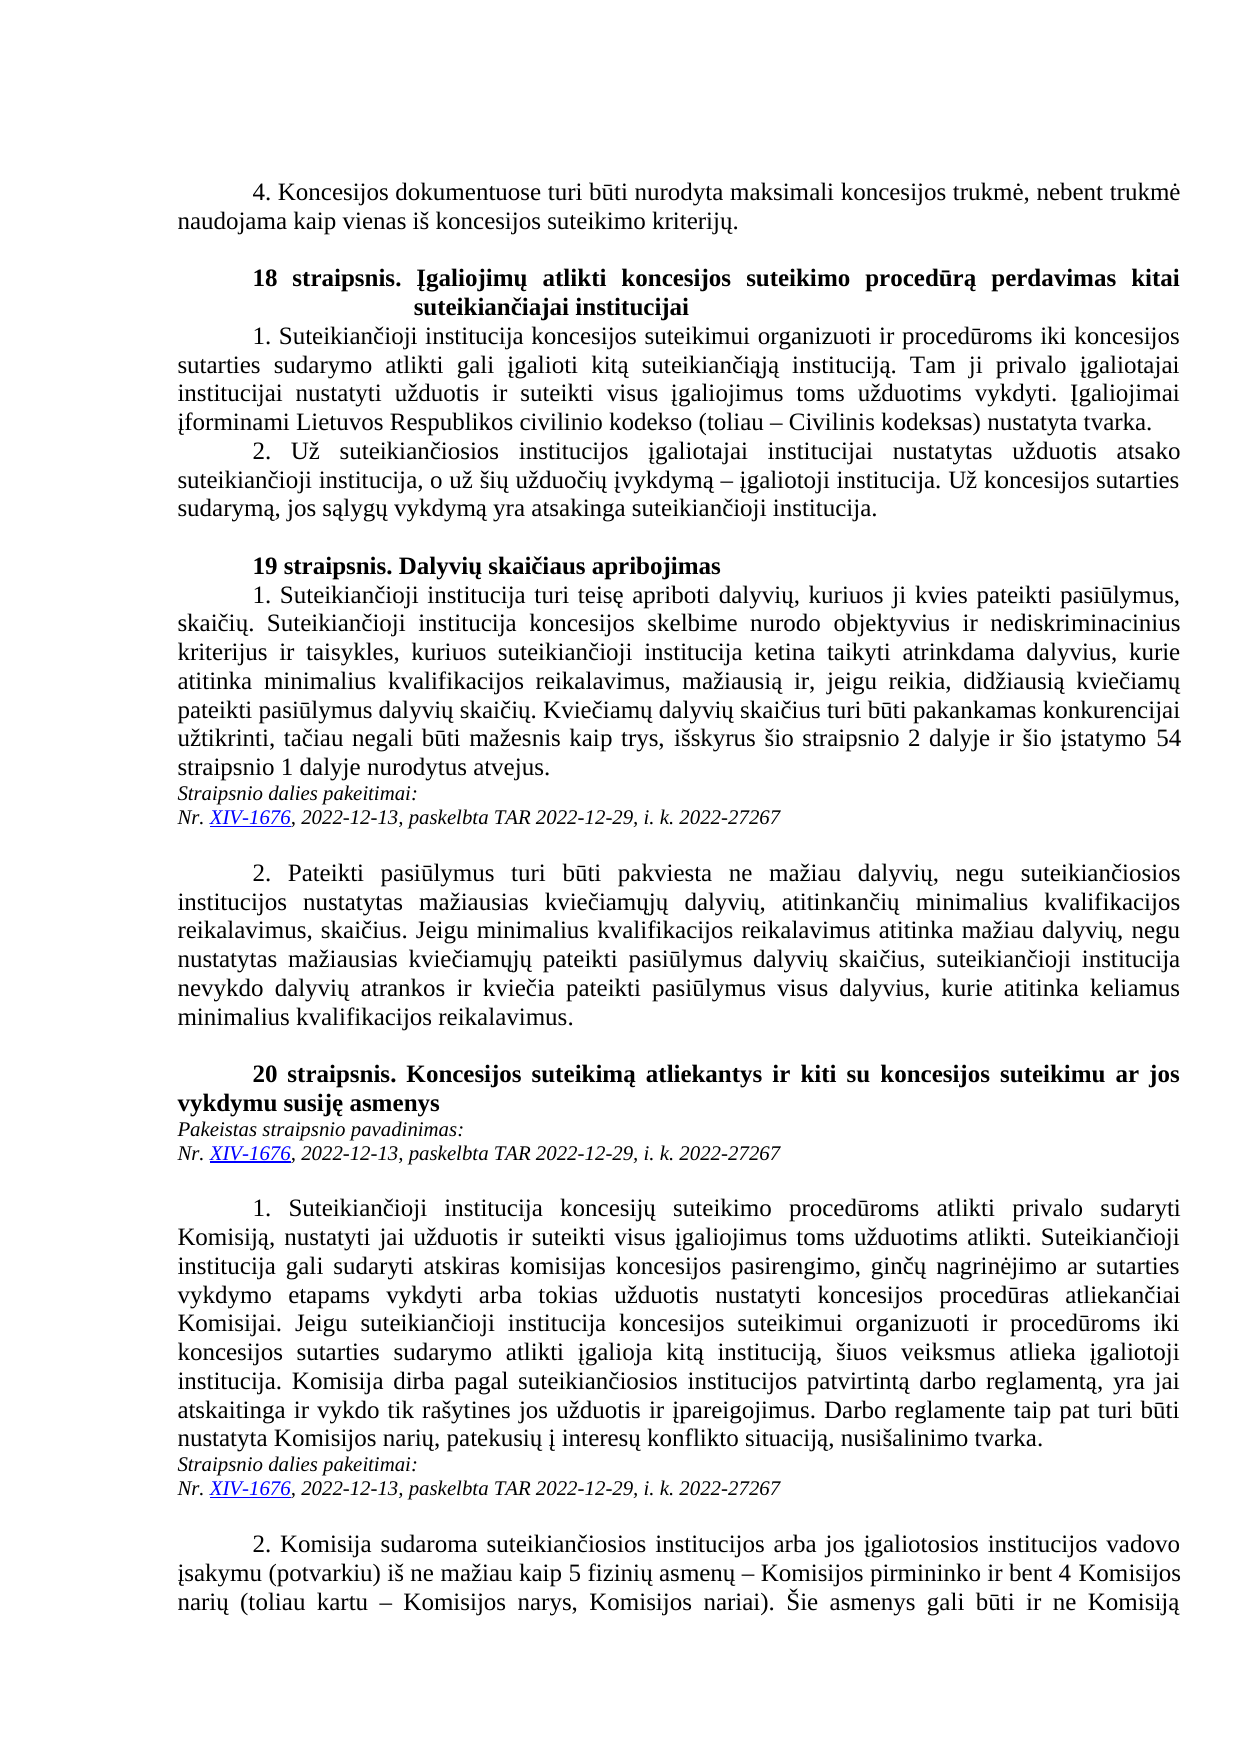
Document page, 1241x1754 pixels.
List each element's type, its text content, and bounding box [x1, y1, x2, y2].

text Nr. XIV-1676, 2022-12-13, paskelbta TAR 2022-12-29, i. k. 2022-27267 [177, 1141, 1181, 1165]
text Nr. XIV-1676, 2022-12-13, paskelbta TAR 2022-12-29, i. k. 2022-27267 [177, 805, 1181, 829]
subtitle 1. Suteikiančioji institucija koncesijos suteikimui organizuoti ir procedūroms iki koncesijos sutarties sudarymo atlikti gali įgalioti kitą suteikiančiąją instituciją. Tam ji privalo įgaliotajai institucijai nustatyti užduotis ir suteikti visus įgaliojimus toms užduotims vykdyti. Įgaliojimai įforminami Lietuvos Respublikos civilinio kodekso (toliau – Civilinis kodeksas) nustatyta tvarka. [177, 321, 1181, 436]
text Pakeistas straipsnio pavadinimas: [177, 1117, 1181, 1141]
text 18 straipsnis. Įgaliojimų atlikti koncesijos suteikimo procedūrą perdavimas kitai suteikiančiajai institucijai [252, 263, 1181, 321]
subtitle 2. Už suteikiančiosios institucijos įgaliotajai institucijai nustatytas užduotis atsako suteikiančioji institucija, o už šių užduočių įvykdymą – įgaliotoji institucija. Už koncesijos sutarties sudarymą, jos sąlygų vykdymą yra atsakinga suteikiančioji institucija. [177, 436, 1181, 522]
text 4. Koncesijos dokumentuose turi būti nurodyta maksimali koncesijos trukmė, nebent trukmė naudojama kaip vienas iš koncesijos suteikimo kriterijų. [177, 177, 1181, 235]
text 2. Pateikti pasiūlymus turi būti pakviesta ne mažiau dalyvių, negu suteikiančiosios institucijos nustatytas mažiausias kviečiamųjų dalyvių, atitinkančių minimalius kvalifikacijos reikalavimus, skaičius. Jeigu minimalius kvalifikacijos reikalavimus atitinka mažiau dalyvių, negu nustatytas mažiausias kviečiamųjų pateikti pasiūlymus dalyvių skaičius, suteikiančioji institucija nevykdo dalyvių atrankos ir kviečia pateikti pasiūlymus visus dalyvius, kurie atitinka keliamus minimalius kvalifikacijos reikalavimus. [177, 858, 1181, 1030]
text 2. Komisija sudaroma suteikiančiosios institucijos arba jos įgaliotosios institucijos vadovo įsakymu (potvarkiu) iš ne mažiau kaip 5 fizinių asmenų – Komisijos pirmininko ir bent 4 Komisijos narių (toliau kartu – Komisijos narys, Komisijos nariai). Šie asmenys gali būti ir ne Komisiją [177, 1529, 1181, 1615]
text 1. Suteikiančioji institucija koncesijų suteikimo procedūroms atlikti privalo sudaryti Komisiją, nustatyti jai užduotis ir suteikti visus įgaliojimus toms užduotims atlikti. Suteikiančioji institucija gali sudaryti atskiras komisijas koncesijos pasirengimo, ginčų nagrinėjimo ar sutarties vykdymo etapams vykdyti arba tokias užduotis nustatyti koncesijos procedūras atliekančiai Komisijai. Jeigu suteikiančioji institucija koncesijos suteikimui organizuoti ir procedūroms iki koncesijos sutarties sudarymo atlikti įgalioja kitą instituciją, šiuos veiksmus atlieka įgaliotoji institucija. Komisija dirba pagal suteikiančiosios institucijos patvirtintą darbo reglamentą, yra jai atskaitinga ir vykdo tik rašytines jos užduotis ir įpareigojimus. Darbo reglamente taip pat turi būti nustatyta Komisijos narių, patekusių į interesų konflikto situaciją, nusišalinimo tvarka. [177, 1193, 1181, 1452]
text Straipsnio dalies pakeitimai: [177, 1452, 1181, 1476]
text 20 straipsnis. Koncesijos suteikimą atliekantys ir kiti su koncesijos suteikimu ar jos vykdymu susiję asmenys [177, 1059, 1181, 1117]
text Straipsnio dalies pakeitimai: [177, 781, 1181, 805]
text 1. Suteikiančioji institucija turi teisę apriboti dalyvių, kuriuos ji kvies pateikti pasiūlymus, skaičių. Suteikiančioji institucija koncesijos skelbime nurodo objektyvius ir nediskriminacinius kriterijus ir taisykles, kuriuos suteikiančioji institucija ketina taikyti atrinkdama dalyvius, kurie atitinka minimalius kvalifikacijos reikalavimus, mažiausią ir, jeigu reikia, didžiausią kviečiamų pateikti pasiūlymus dalyvių skaičių. Kviečiamų dalyvių skaičius turi būti pakankamas konkurencijai užtikrinti, tačiau negali būti mažesnis kaip trys, išskyrus šio straipsnio 2 dalyje ir šio įstatymo 54 straipsnio 1 dalyje nurodytus atvejus. [177, 580, 1181, 781]
text Nr. XIV-1676, 2022-12-13, paskelbta TAR 2022-12-29, i. k. 2022-27267 [177, 1476, 1181, 1500]
text 19 straipsnis. Dalyvių skaičiaus apribojimas [177, 551, 1181, 580]
